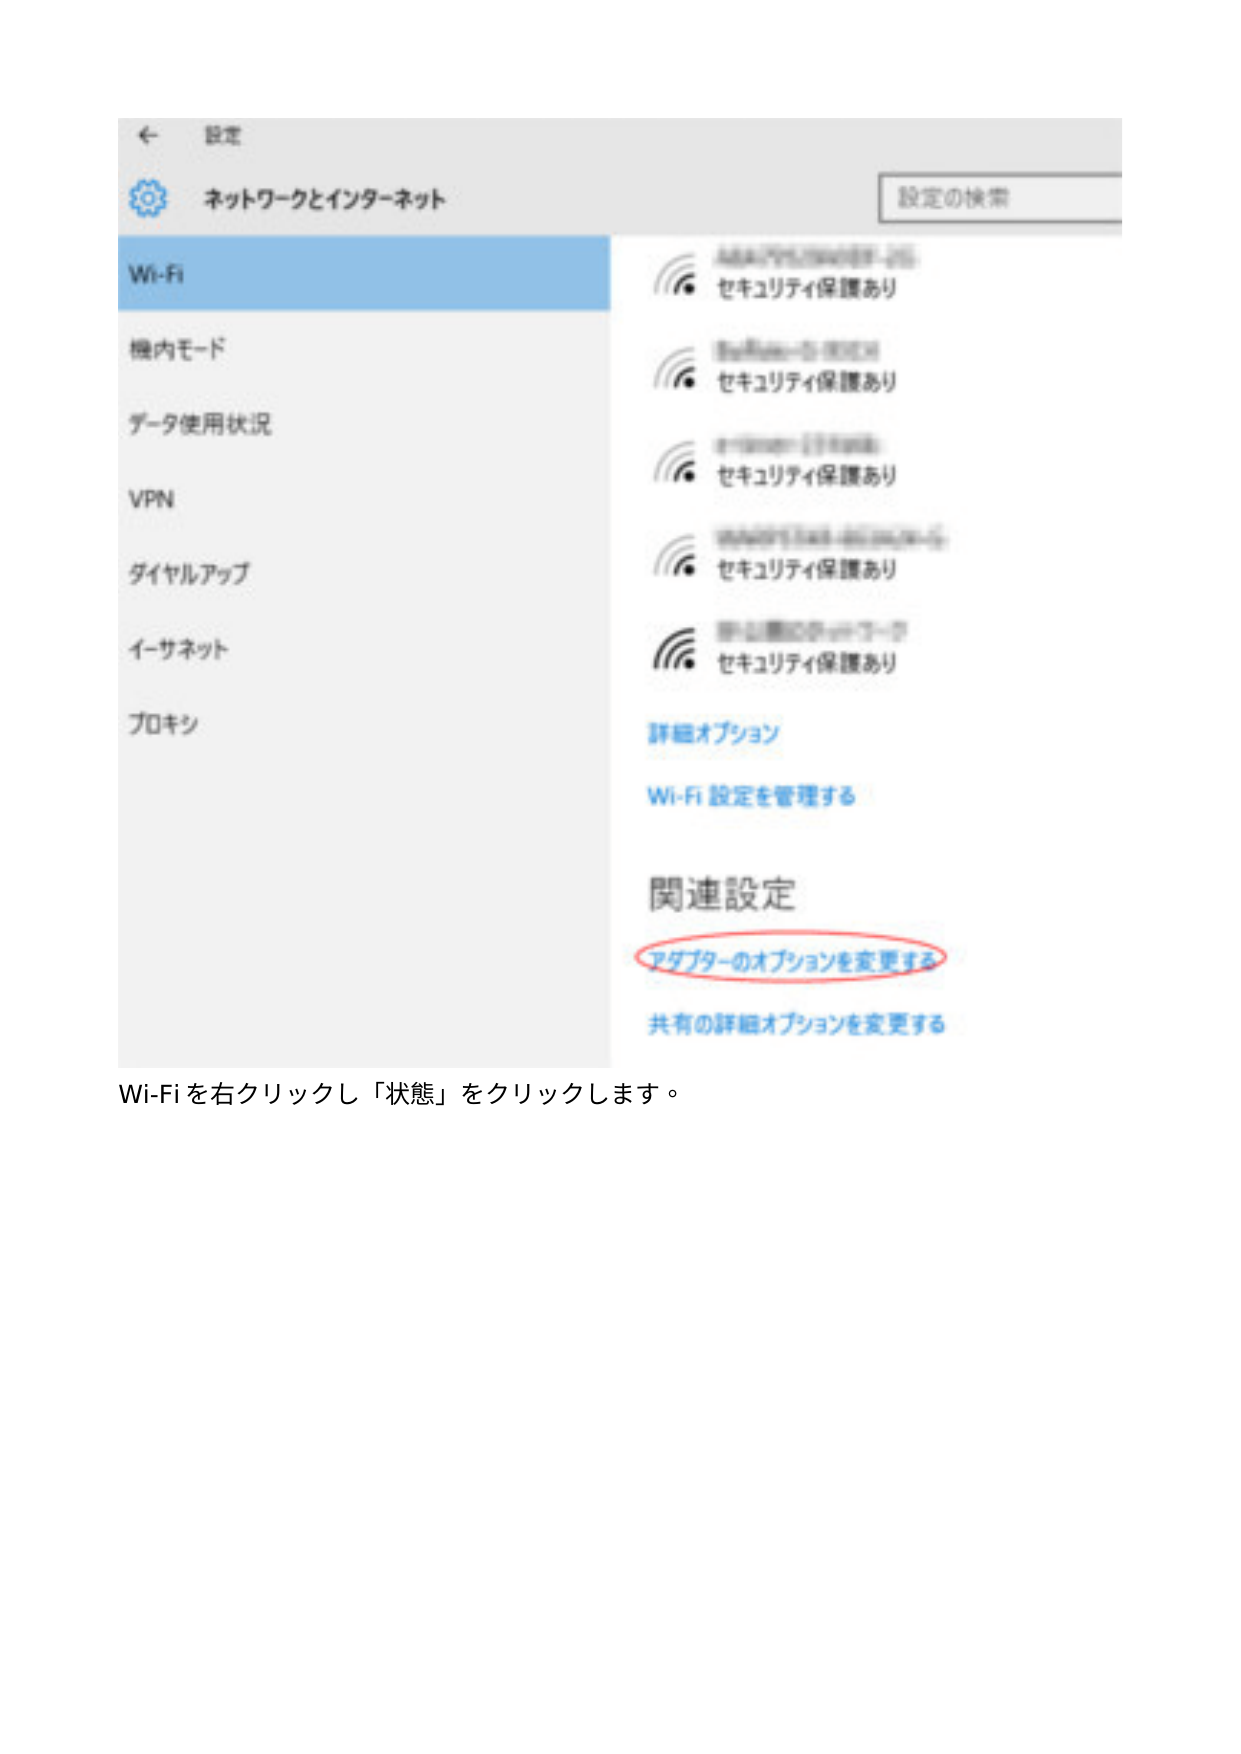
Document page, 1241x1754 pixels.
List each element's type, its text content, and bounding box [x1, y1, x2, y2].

picture [118, 118, 1123, 1068]
text Wi-Fiを右クリックし「状態」をクリックします。 [118, 1080, 1122, 1109]
